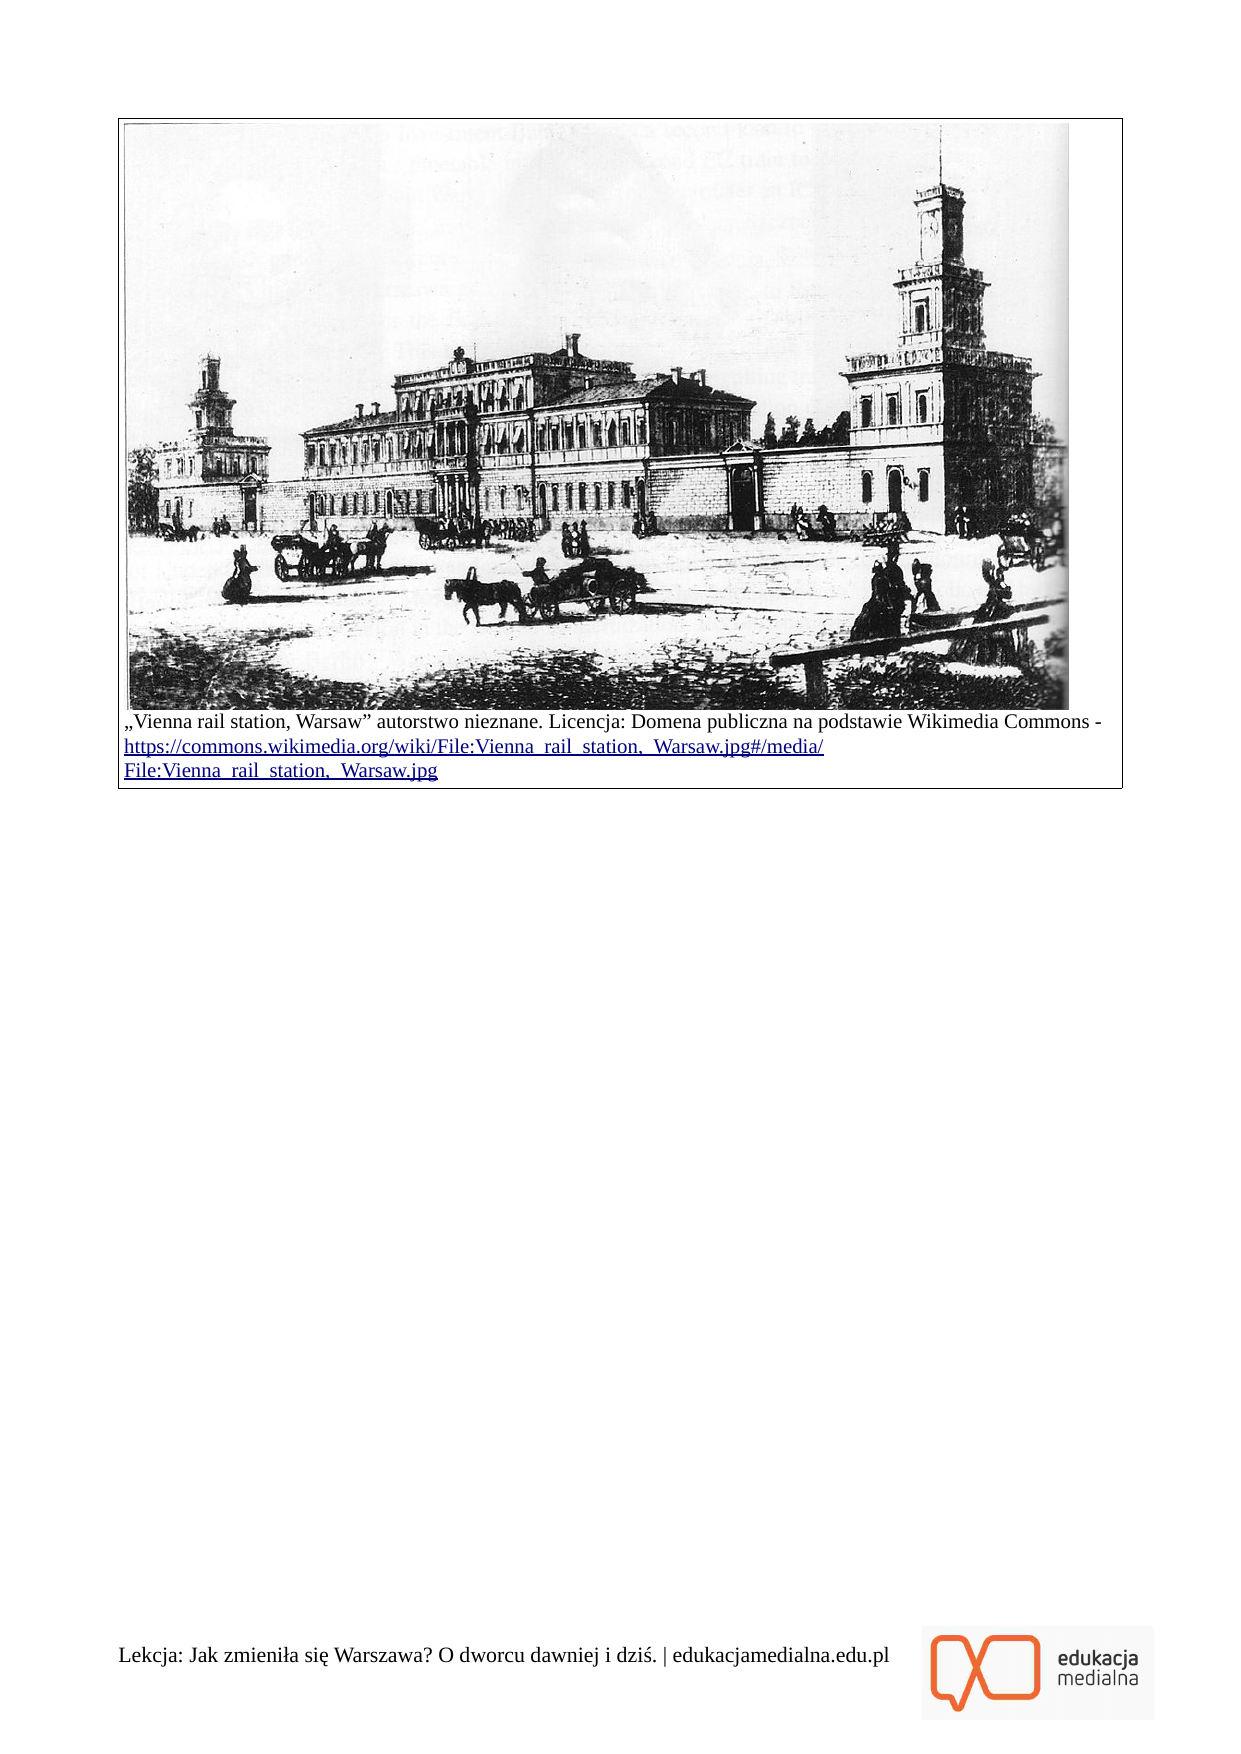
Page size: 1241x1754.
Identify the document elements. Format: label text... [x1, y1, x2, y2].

picture [123, 123, 1069, 710]
picture [922, 1626, 1155, 1720]
table_cell „Vienna rail station, Warsaw” autorstwo nieznane. Licencja: Domena publiczna na podstawie Wikimedia Commons - https://commons.wikimedia.org/wiki/File:Vienna_rail_station,_Warsaw.jpg#/media/File:Vienna_rail_station,_Warsaw.jpg [119, 119, 1122, 787]
